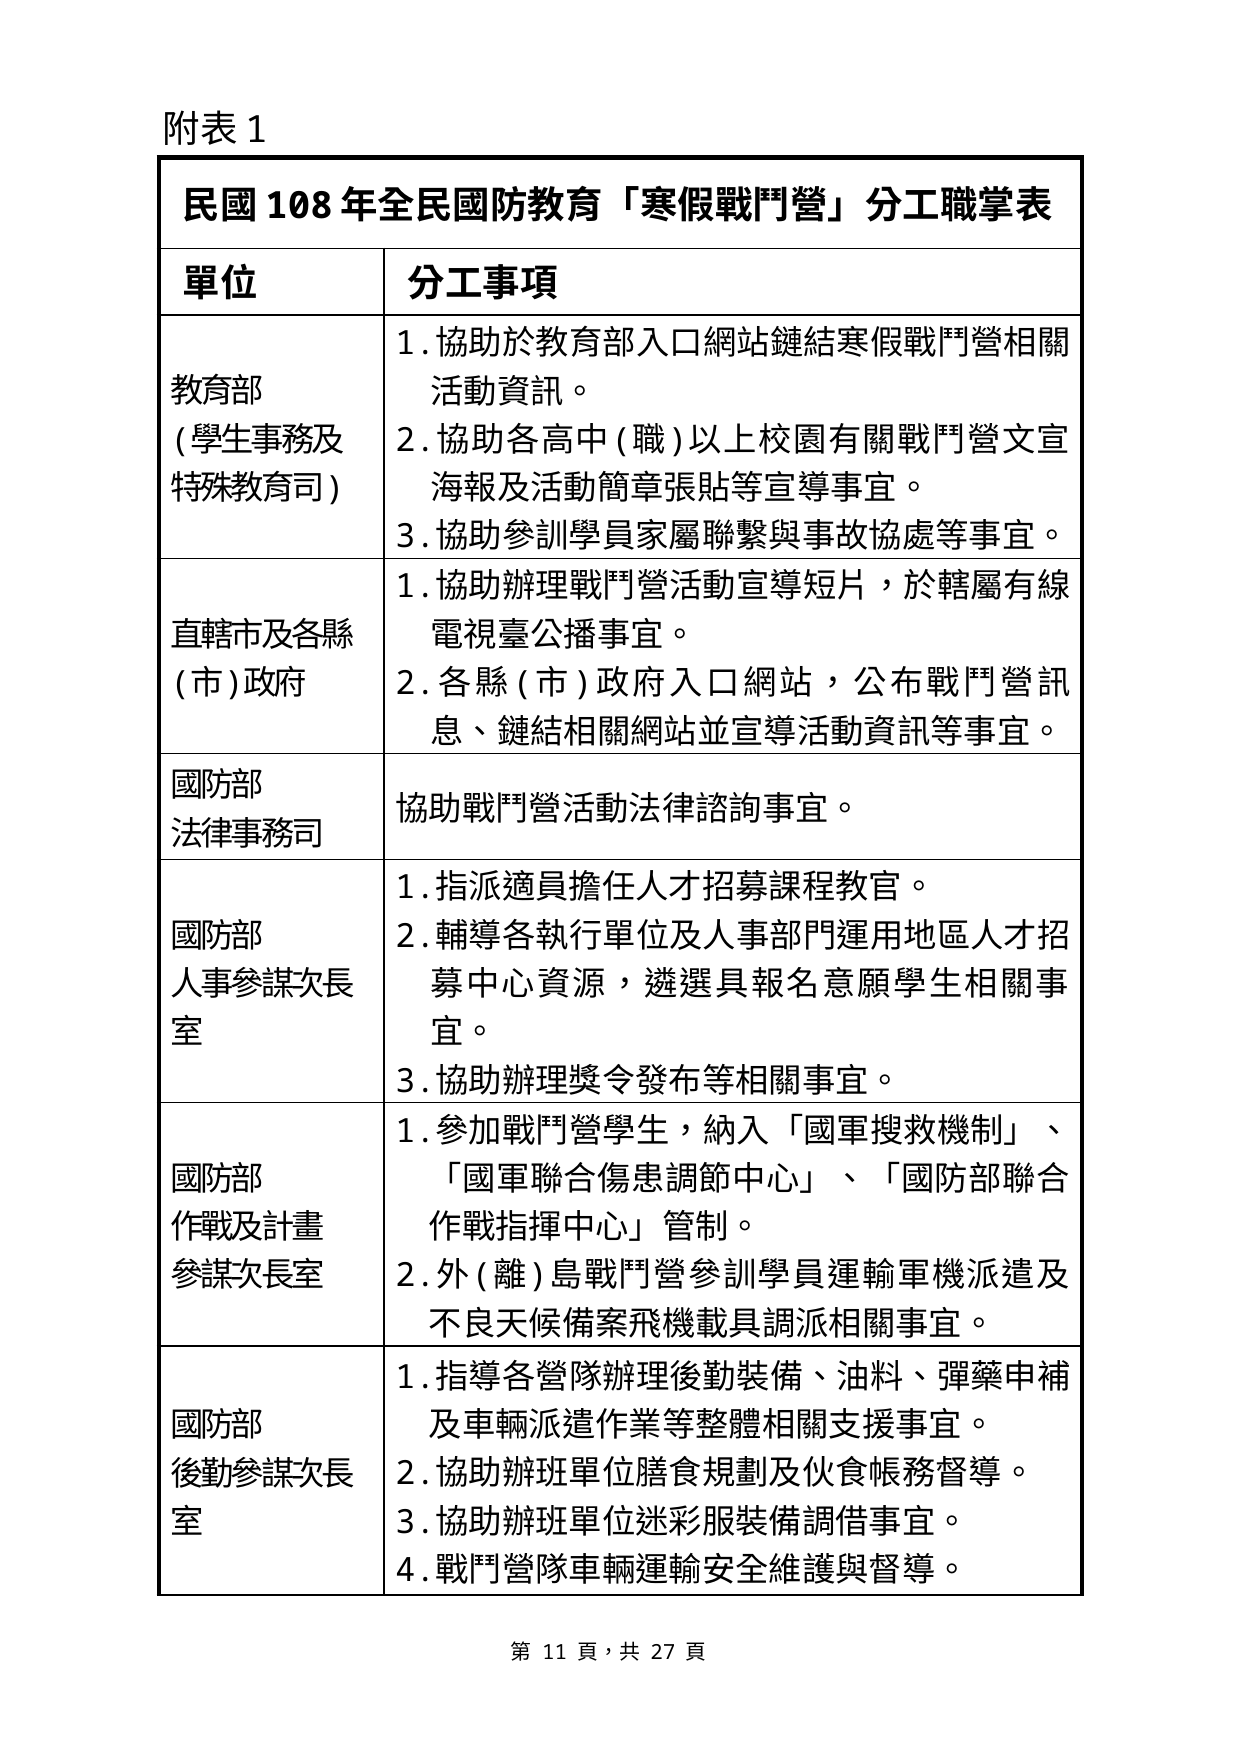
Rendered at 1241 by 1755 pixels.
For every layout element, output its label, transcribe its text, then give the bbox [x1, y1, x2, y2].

table_cell 1.指導各營隊辦理後勤裝備、油料、彈藥申補及車輛派遣作業等整體相關支援事宜。 2.協助辦班單位膳食規劃及伙食帳務督導。 3.協助辦班單位迷彩服裝備調借事宜。 4.戰鬥營隊車輛運輸安全維護與督導。 [385, 1347, 1080, 1594]
table_cell 1.指派適員擔任人才招募課程教官。 2.輔導各執行單位及人事部門運用地區人才招募中心資源，遴選具報名意願學生相關事宜。 3.協助辦理獎令發布等相關事宜。 [385, 860, 1080, 1102]
table_cell 協助戰鬥營活動法律諮詢事宜。 [385, 754, 1080, 858]
table_cell 國防部 人事參謀次長室 [161, 860, 383, 1102]
table_cell 直轄市及各縣(市)政府 [161, 559, 383, 753]
table_cell 1.協助辦理戰鬥營活動宣導短片，於轄屬有線電視臺公播事宜。 2.各縣(市)政府入口網站，公布戰鬥營訊息、鏈結相關網站並宣導活動資訊等事宜。 [385, 559, 1080, 753]
table_cell 國防部 後勤參謀次長室 [161, 1347, 383, 1594]
table_cell 分工事項 [385, 249, 1080, 314]
table_cell 國防部 法律事務司 [161, 754, 383, 858]
table_cell 國防部 作戰及計畫 參謀次長室 [161, 1103, 383, 1345]
table_cell 1.參加戰鬥營學生，納入「國軍搜救機制」、「國軍聯合傷患調節中心」、「國防部聯合作戰指揮中心」管制。 2.外(離)島戰鬥營參訓學員運輸軍機派遣及不良天候備案飛機載具調派相關事宜。 [385, 1103, 1080, 1345]
table_header 民國108年全民國防教育「寒假戰鬥營」分工職掌表 [161, 160, 1080, 247]
table_cell 教育部 (學生事務及特殊教育司) [161, 316, 383, 558]
table_cell 1.協助於教育部入口網站鏈結寒假戰鬥營相關活動資訊。 2.協助各高中(職)以上校園有關戰鬥營文宣海報及活動簡章張貼等宣導事宜。 3.協助參訓學員家屬聯繫與事故協處等事宜。 [385, 316, 1080, 558]
table_cell 單位 [161, 249, 383, 314]
text 附表1 [162, 89, 1069, 155]
